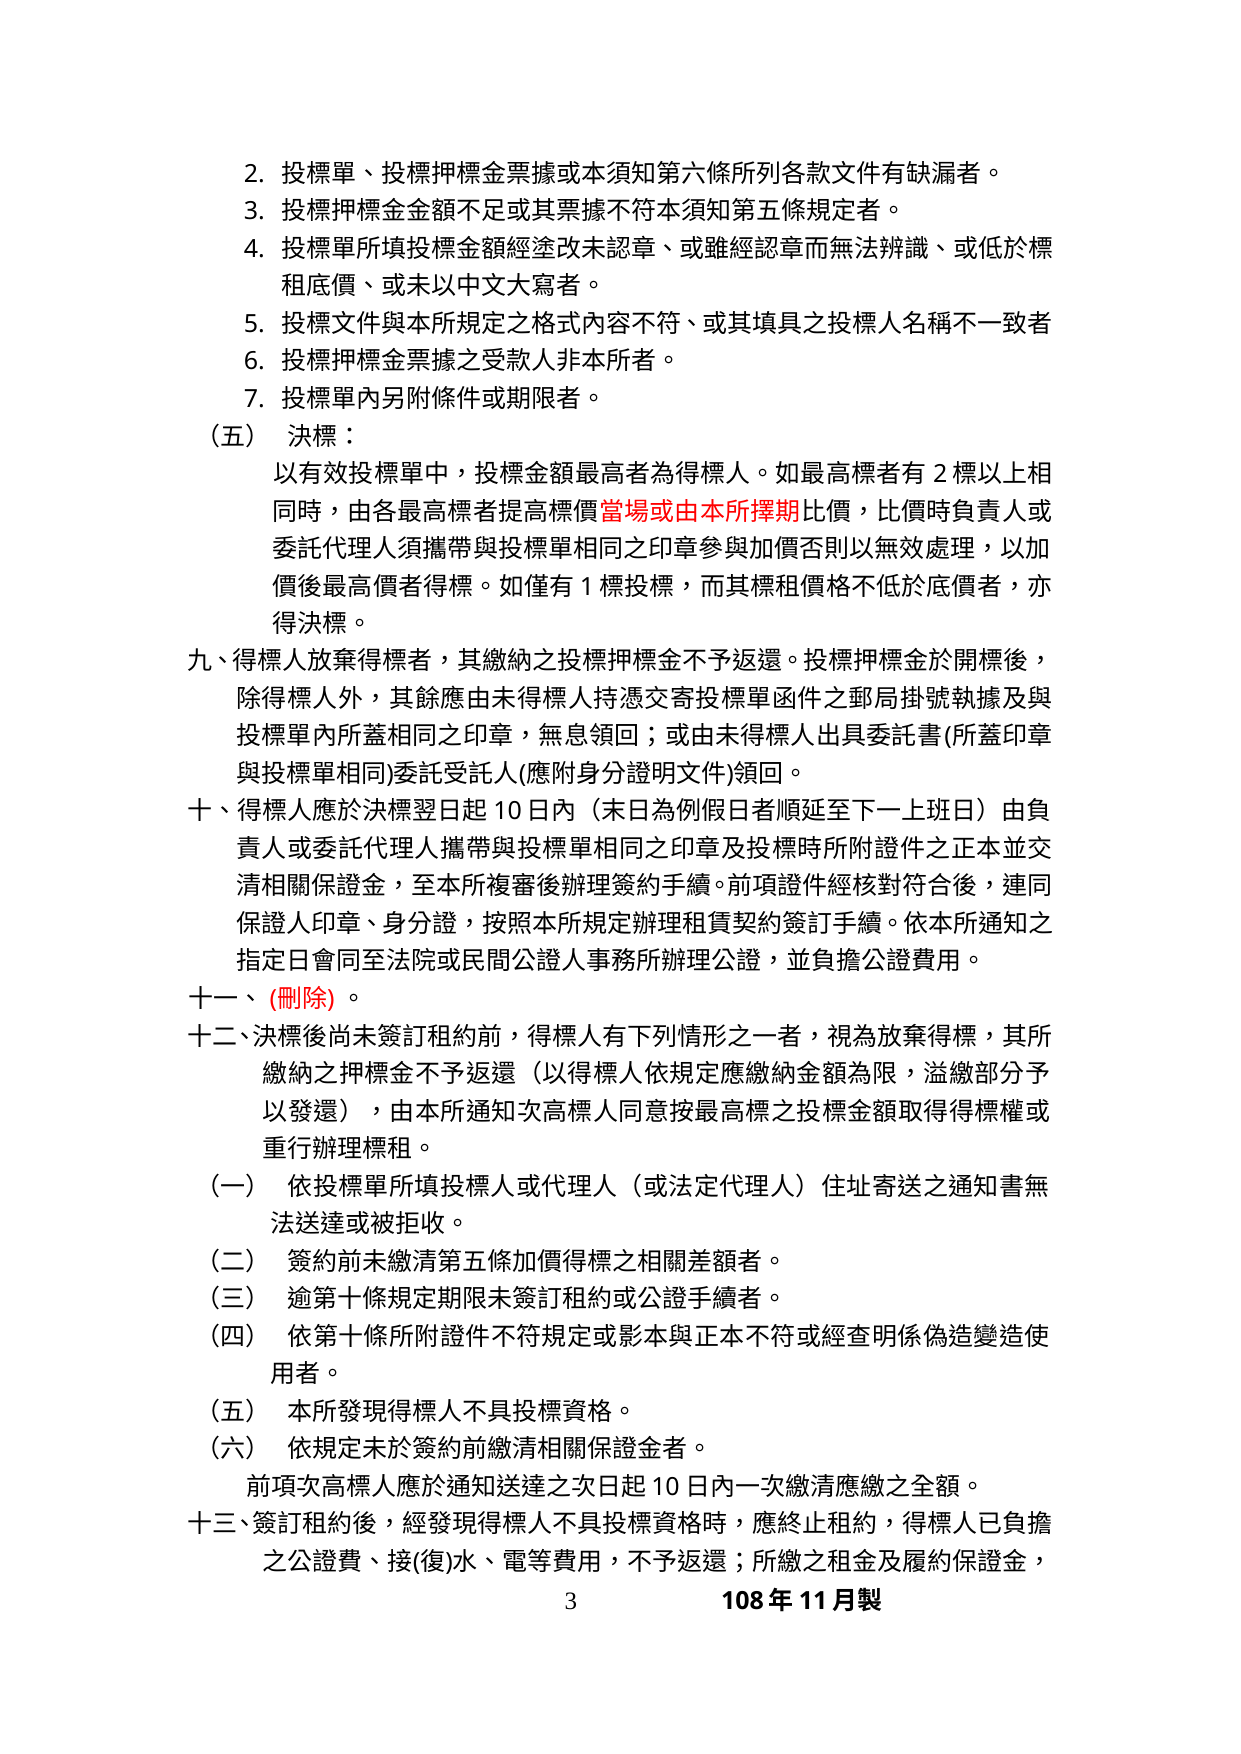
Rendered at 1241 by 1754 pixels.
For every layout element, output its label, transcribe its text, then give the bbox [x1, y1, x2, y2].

list 投標押標金金額不足或其票據不符本須知第五條規定者。 [244, 190, 1053, 228]
text 十三、簽訂租約後，經發現得標人不具投標資格時，應終止租約，得標人已負擔之公證費、接(復)水、電等費用，不予返還；所繳之租金及履約保證金， [187, 1503, 1053, 1578]
list 依投標單所填投標人或代理人（或法定代理人）住址寄送之通知書無法送達或被拒收。 [195, 1165, 1051, 1240]
list 投標單內另附條件或期限者。 [244, 378, 1053, 415]
text 以有效投標單中，投標金額最高者為得標人。如最高標者有2標以上相同時，由各最高標者提高標價當場或由本所擇期比價，比價時負責人或委託代理人須攜帶與投標單相同之印章參與加價否則以無效處理，以加價後最高價者得標。如僅有1標投標，而其標租價格不低於底價者，亦得決標。 [272, 453, 1053, 640]
list 依第十條所附證件不符規定或影本與正本不符或經查明係偽造變造使用者。 [195, 1315, 1051, 1390]
text 十、得標人應於決標翌日起10日內（末日為例假日者順延至下一上班日）由負責人或委託代理人攜帶與投標單相同之印章及投標時所附證件之正本並交清相關保證金，至本所複審後辦理簽約手續。前項證件經核對符合後，連同保證人印章、身分證，按照本所規定辦理租賃契約簽訂手續。依本所通知之指定日會同至法院或民間公證人事務所辦理公證，並負擔公證費用。 [187, 790, 1053, 978]
text 前項次高標人應於通知送達之次日起10日內一次繳清應繳之全額。 [246, 1465, 1053, 1503]
list 投標單、投標押標金票據或本須知第六條所列各款文件有缺漏者。 [244, 153, 1053, 190]
list 本所發現得標人不具投標資格。 [195, 1390, 1051, 1428]
list 投標文件與本所規定之格式內容不符、或其填具之投標人名稱不一致者。 [244, 303, 1053, 340]
text 九、得標人放棄得標者，其繳納之投標押標金不予返還。投標押標金於開標後，除得標人外，其餘應由未得標人持憑交寄投標單函件之郵局掛號執據及與投標單內所蓋相同之印章，無息領回；或由未得標人出具委託書(所蓋印章與投標單相同)委託受託人(應附身分證明文件)領回。 [187, 640, 1053, 790]
list 投標押標金票據之受款人非本所者。 [244, 340, 1053, 378]
list 決標： [195, 415, 1051, 453]
list 投標單所填投標金額經塗改未認章、或雖經認章而無法辨識、或低於標租底價、或未以中文大寫者。 [244, 228, 1053, 303]
list 逾第十條規定期限未簽訂租約或公證手續者。 [195, 1278, 1051, 1315]
text 十­二、決標後尚未簽訂租約前，得標人有下列情形之一者，視為放棄得標，其所繳納之押標金不予返還（以得標人依規定應繳納金額為限，溢繳部分予以發還），由本所通知次高標人同意按最高標之投標金額取得得標權或重行辦理標租。 [187, 1015, 1053, 1165]
list 依規定未於簽約前繳清相關保證金者。 [195, 1428, 1051, 1465]
list 簽約前未繳清第五條加價得標之相關差額者。 [195, 1240, 1051, 1278]
text 十一、 (刪除) 。 [189, 978, 1053, 1015]
